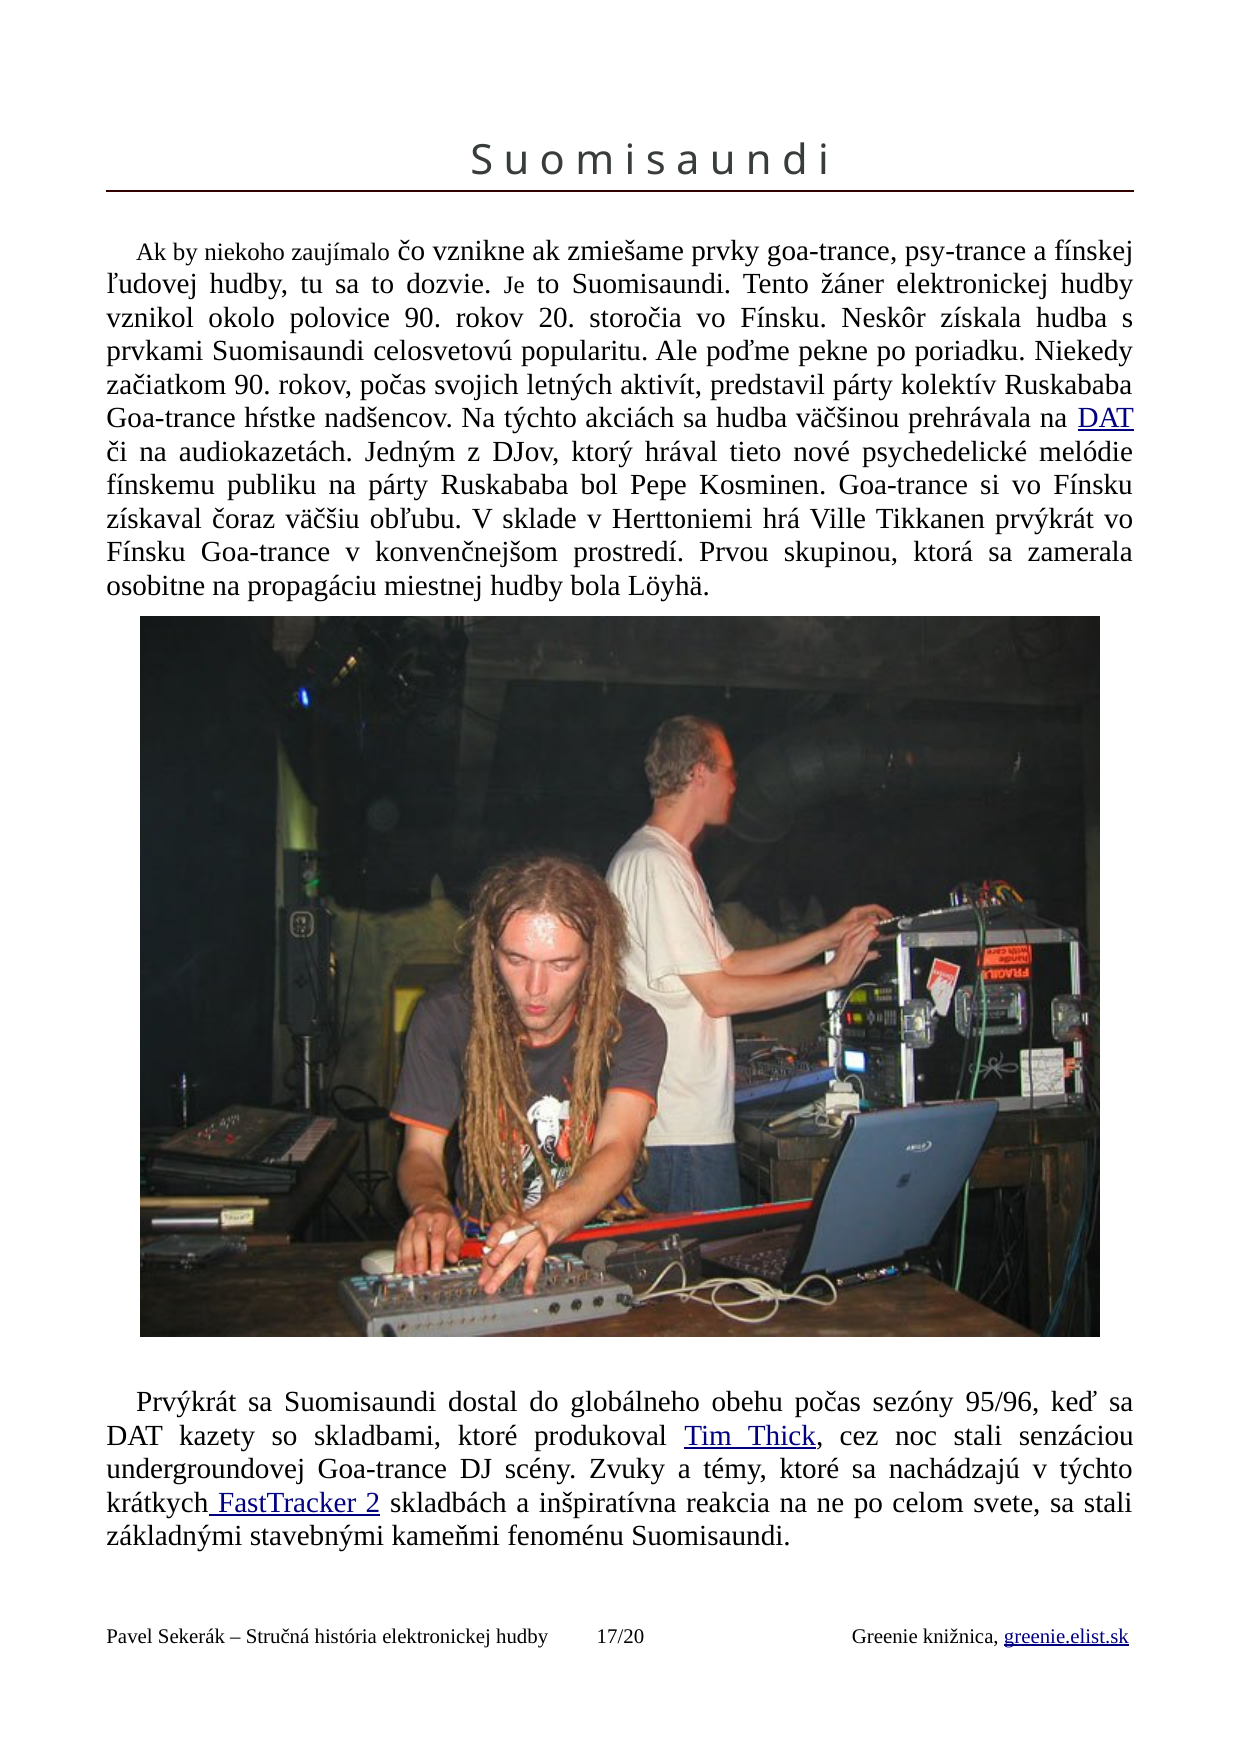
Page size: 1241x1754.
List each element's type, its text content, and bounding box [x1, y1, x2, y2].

subtitle Suomisaundi [106, 127, 1134, 190]
picture [140, 616, 1100, 1337]
text Ak by niekoho zaujímalo čo vznikne ak zmiešame prvky goa-trance, psy-trance a fínskej ľudovej hudby, tu sa to dozvie. Je to Suomisaundi. Tento žáner elektronickej hudby vznikol okolo polovice 90. rokov 20. storočia vo Fínsku. Neskôr získala hudba s prvkami Suomisaundi celosvetovú popularitu. Ale poďme pekne po poriadku. Niekedy začiatkom 90. rokov, počas svojich letných aktivít, predstavil párty kolektív Ruskababa Goa-trance hŕstke nadšencov. Na týchto akciách sa hudba väčšinou prehrávala na DAT či na audiokazetách. Jedným z DJov, ktorý hrával tieto nové psychedelické melódie fínskemu publiku na párty Ruskababa bol Pepe Kosminen. Goa-trance si vo Fínsku získaval čoraz väčšiu obľubu. V sklade v Herttoniemi hrá Ville Tikkanen prvýkrát vo Fínsku Goa-trance v konvenčnejšom prostredí. Prvou skupinou, ktorá sa zamerala osobitne na propagáciu miestnej hudby bola Löyhä. [106, 233, 1134, 602]
text Prvýkrát sa Suomisaundi dostal do globálneho obehu počas sezóny 95/96, keď sa DAT kazety so skladbami, ktoré produkoval Tim Thick, cez noc stali senzáciou undergroundovej Goa-trance DJ scény. Zvuky a témy, ktoré sa nachádzajú v týchto krátkych FastTracker 2 skladbách a inšpiratívna reakcia na ne po celom svete, sa stali základnými stavebnými kameňmi fenoménu Suomisaundi. [106, 1384, 1134, 1552]
